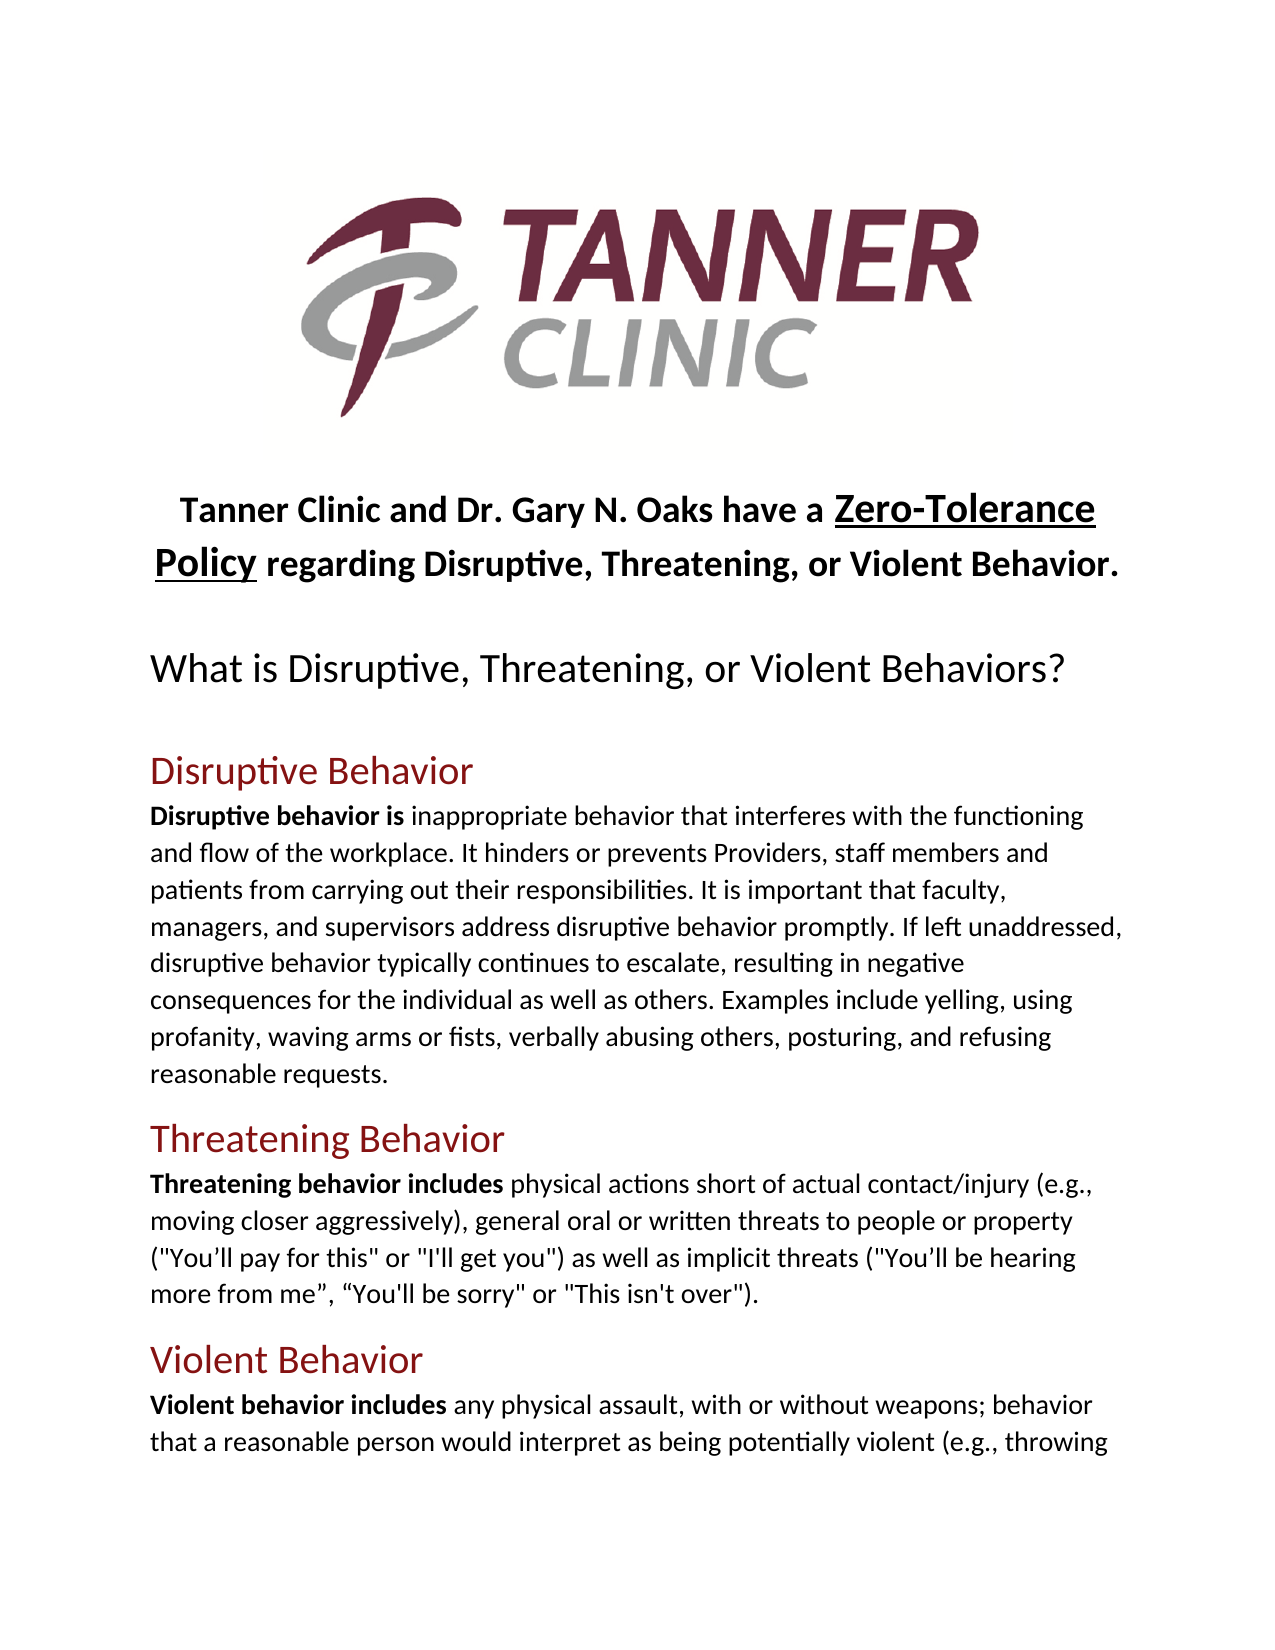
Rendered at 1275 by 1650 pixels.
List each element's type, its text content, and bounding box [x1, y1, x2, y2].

text Disruptive behavior is inappropriate behavior that interferes with the functioning and flow of the workplace. It hinders or prevents Providers, staff members and patients from carrying out their responsibilities. It is important that faculty, managers, and supervisors address disruptive behavior promptly. If left unaddressed, disruptive behavior typically continues to escalate, resulting in negative consequences for the individual as well as others. Examples include yelling, using profanity, waving arms or fists, verbally abusing others, posturing, and refusing reasonable requests. [150, 798, 1125, 1090]
subtitle Threatening Behavior [150, 1113, 1125, 1163]
subtitle What is Disruptive, Threatening, or Violent Behaviors? [150, 642, 1125, 692]
subtitle Tanner Clinic and Dr. Gary N. Oaks have a Zero-Tolerance Policy regarding Disruptive, Threatening, or Violent Behavior. [150, 482, 1125, 587]
subtitle Violent Behavior [150, 1334, 1125, 1384]
subtitle Disruptive Behavior [150, 745, 1125, 795]
text Threatening behavior includes physical actions short of actual contact/injury (e.g., moving closer aggressively), general oral or written threats to people or property ("You’ll pay for this" or "I'll get you") as well as implicit threats ("You’ll be hearing more from me”, “You'll be sorry" or "This isn't over"). [150, 1166, 1125, 1311]
text Violent behavior includes any physical assault, with or without weapons; behavior that a reasonable person would interpret as being potentially violent (e.g., throwing [150, 1387, 1125, 1458]
